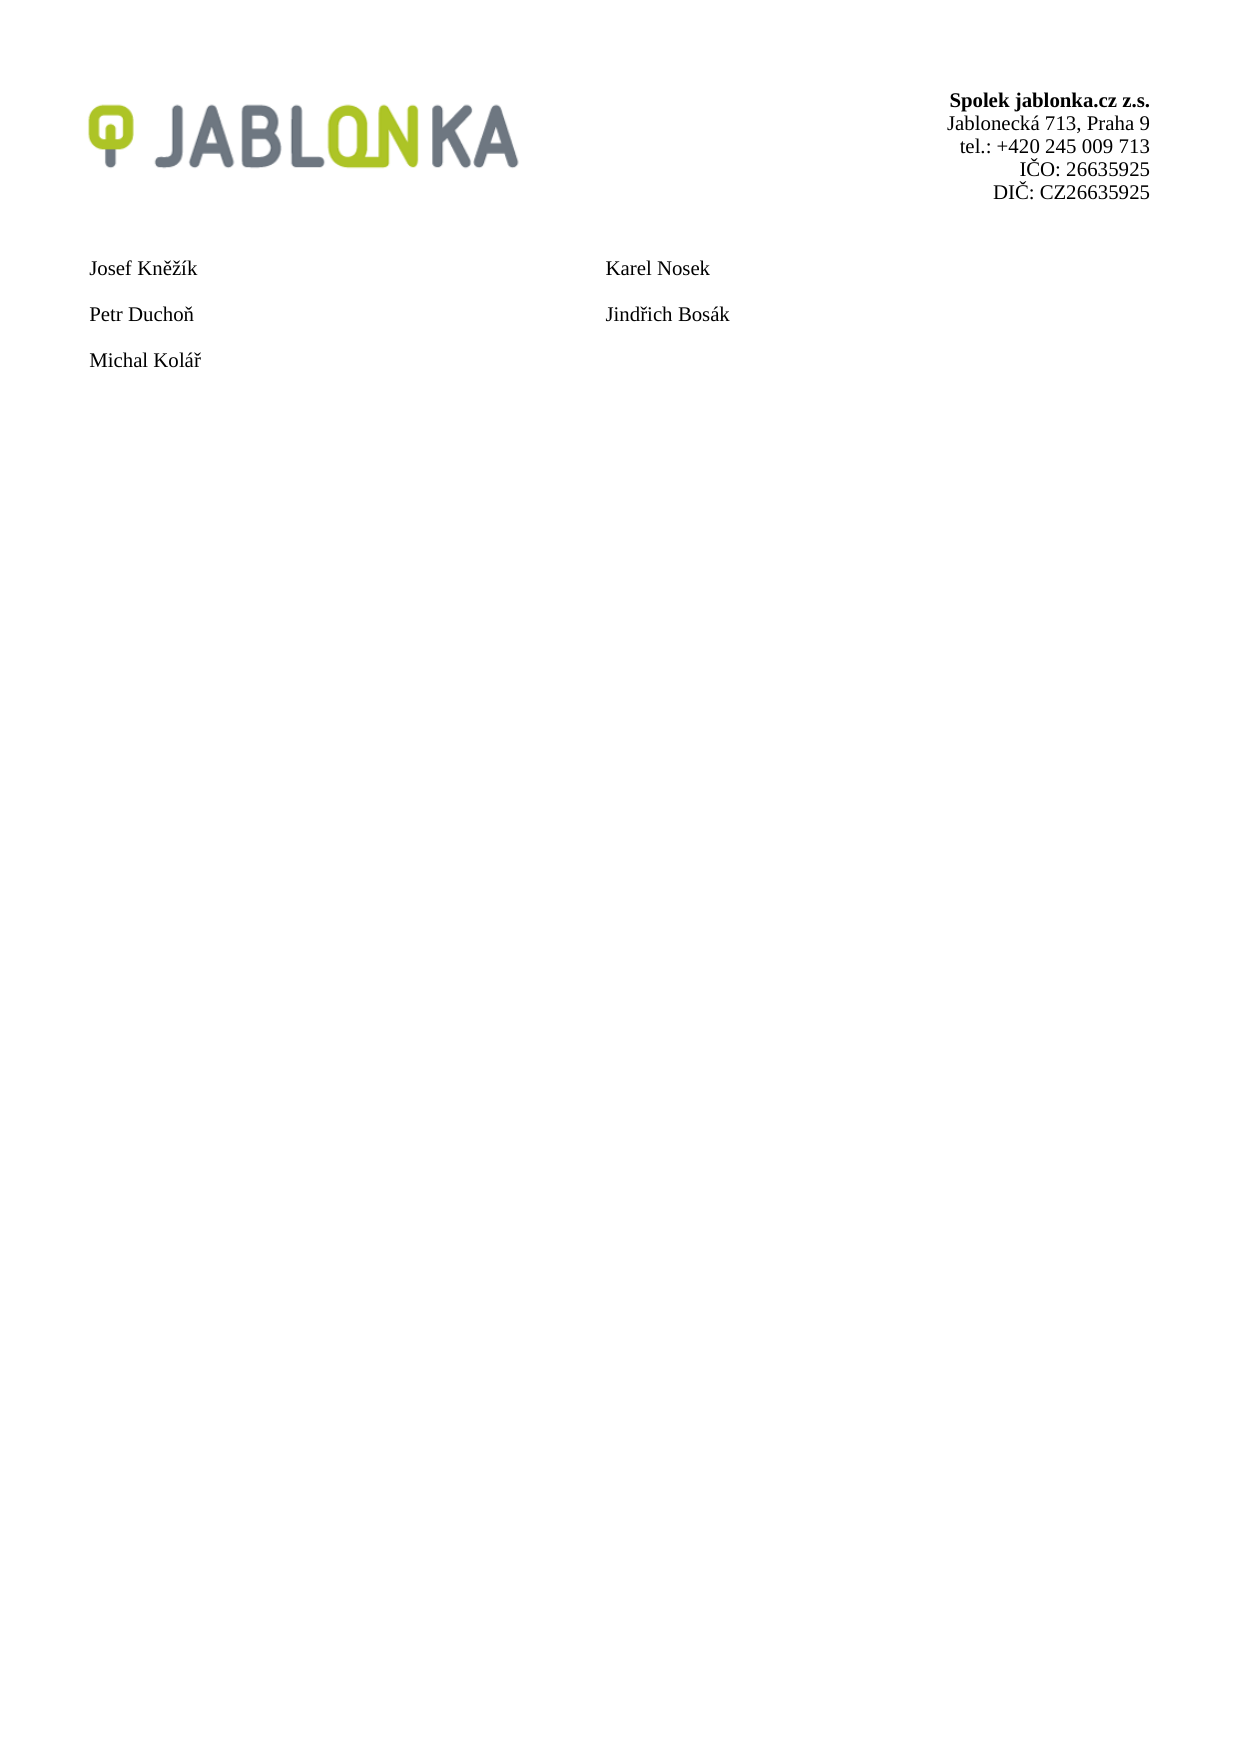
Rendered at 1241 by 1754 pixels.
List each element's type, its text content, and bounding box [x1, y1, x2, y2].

text Michal Kolář [89, 349, 1150, 372]
text Petr Duchoň Jindřich Bosák [89, 303, 1150, 326]
picture [71, 89, 535, 184]
text Josef Kněžík Karel Nosek [89, 257, 1150, 280]
